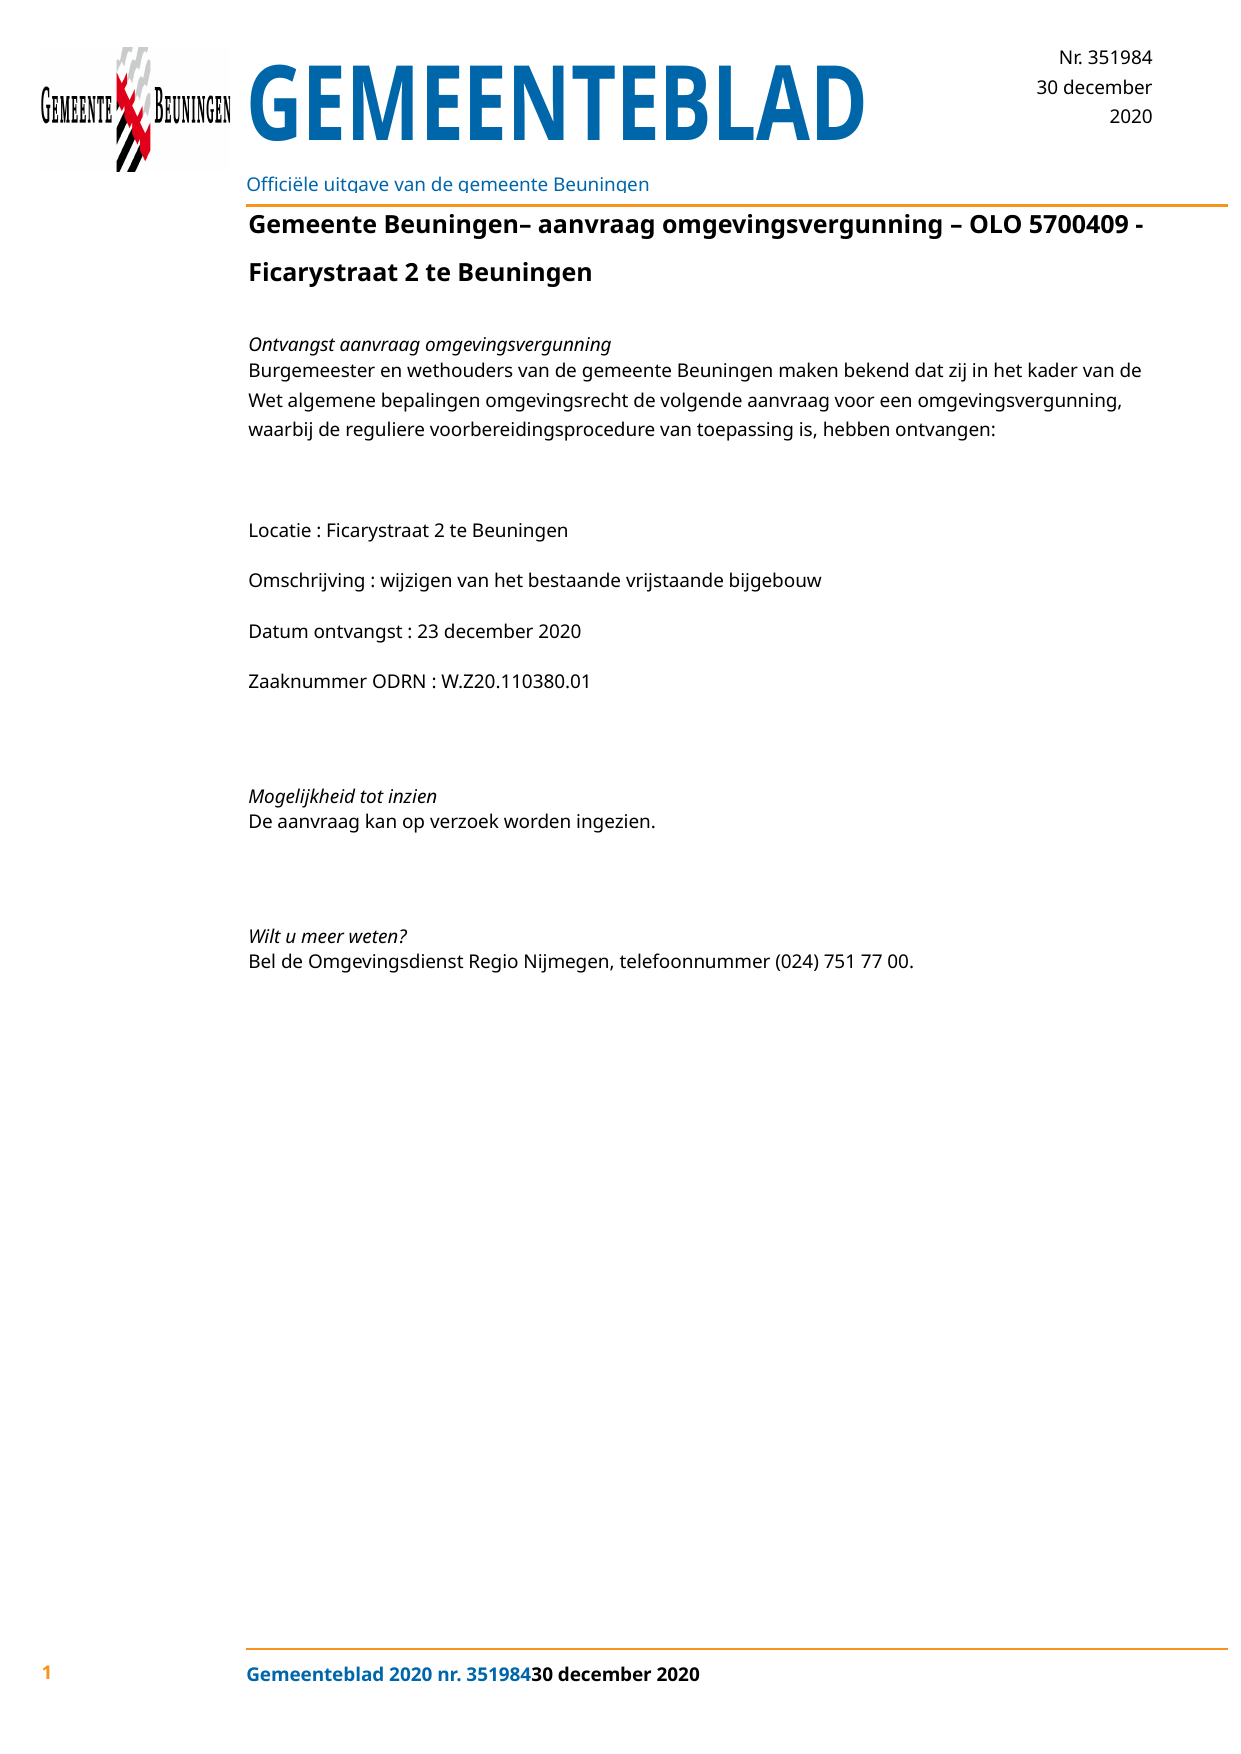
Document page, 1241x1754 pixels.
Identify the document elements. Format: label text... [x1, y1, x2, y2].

text Bel de Omgevingsdienst Regio Nijmegen, telefoonnummer (024) 751 77 00. [248, 949, 1152, 974]
text Datum ontvangst : 23 december 2020 [248, 618, 1152, 644]
text De aanvraag kan op verzoek worden ingezien. [248, 808, 1152, 834]
text Zaaknummer ODRN : W.Z20.110380.01 [248, 668, 1152, 694]
text Omschrijving : wijzigen van het bestaande vrijstaande bijgebouw [248, 568, 1152, 593]
text Burgemeester en wethouders van de gemeente Beuningen maken bekend dat zij in het kader van de Wet algemene bepalingen omgevingsrecht de volgende aanvraag voor een omgevingsvergunning, waarbij de reguliere voorbereidingsprocedure van toepassing is, hebben ontvangen: [248, 357, 1152, 442]
text Gemeente Beuningen– aanvraag omgevingsvergunning – OLO 5700409 - Ficarystraat 2 te Beuningen [248, 207, 1152, 288]
picture [41, 47, 231, 172]
text Ontvangst aanvraag omgevingsvergunning [248, 331, 1152, 357]
text Locatie : Ficarystraat 2 te Beuningen [248, 517, 1152, 543]
text Wilt u meer weten? [248, 923, 1152, 949]
text Mogelijkheid tot inzien [248, 783, 1152, 808]
